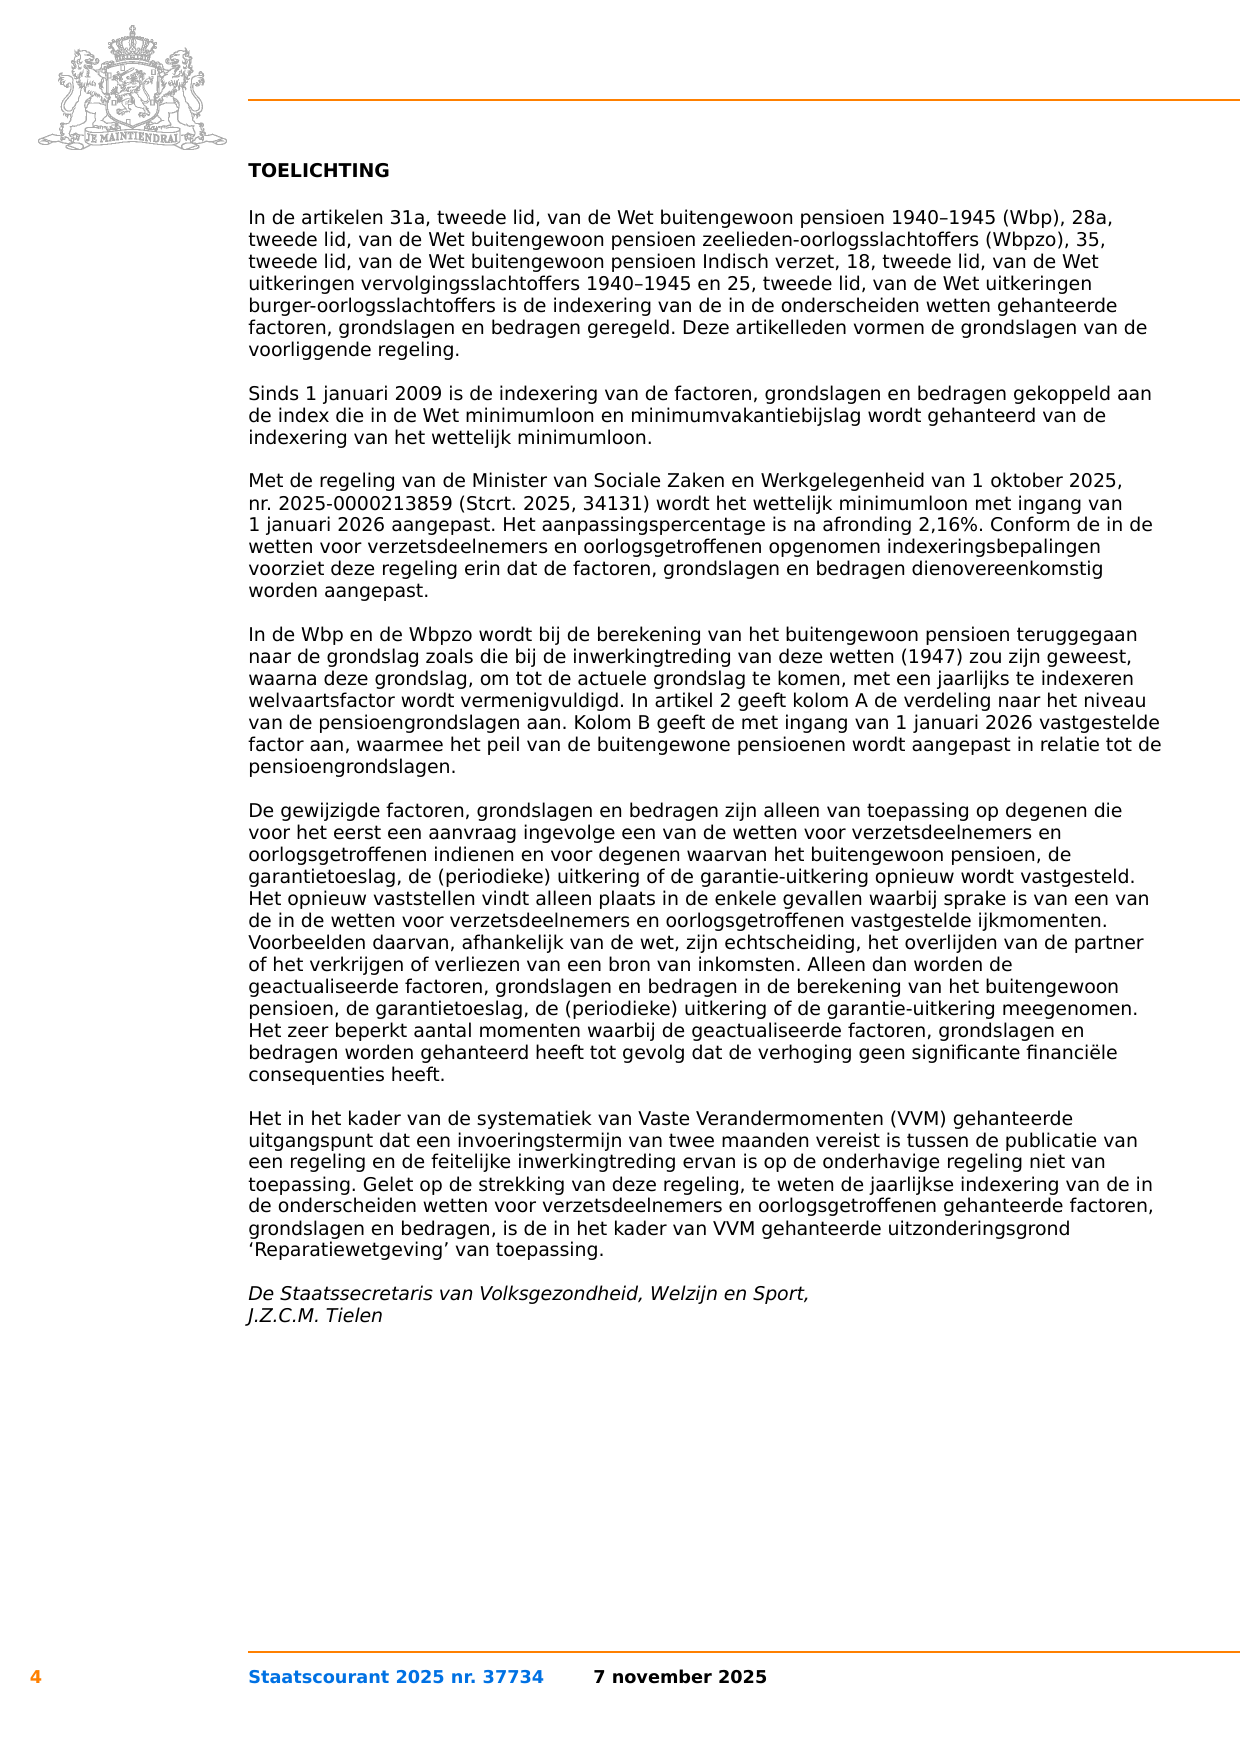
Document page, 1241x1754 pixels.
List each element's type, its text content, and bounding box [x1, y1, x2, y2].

text In de Wbp en de Wbpzo wordt bij de berekening van het buitengewoon pensioen teruggegaan naar de grondslag zoals die bij de inwerkingtreding van deze wetten (1947) zou zijn geweest, waarna deze grondslag, om tot de actuele grondslag te komen, met een jaarlijks te indexeren welvaartsfactor wordt vermenigvuldigd. In artikel 2 geeft kolom A de verdeling naar het niveau van de pensioengrondslagen aan. Kolom B geeft de met ingang van 1 januari 2026 vastgestelde factor aan, waarmee het peil van de buitengewone pensioenen wordt aangepast in relatie tot de pensioengrondslagen. [248, 624, 1163, 778]
subtitle TOELICHTING [248, 160, 1163, 182]
text Het in het kader van de systematiek van Vaste Verandermomenten (VVM) gehanteerde uitgangspunt dat een invoeringstermijn van twee maanden vereist is tussen de publicatie van een regeling en de feitelijke inwerkingtreding ervan is op de onderhavige regeling niet van toepassing. Gelet op de strekking van deze regeling, te weten de jaarlijkse indexering van de in de onderscheiden wetten voor verzetsdeelnemers en oorlogsgetroffenen gehanteerde factoren, grondslagen en bedragen, is de in het kader van VVM gehanteerde uitzonderingsgrond ‘Reparatiewetgeving’ van toepassing. [248, 1107, 1163, 1261]
text Met de regeling van de Minister van Sociale Zaken en Werkgelegenheid van 1 oktober 2025, nr. 2025-0000213859 (Stcrt. 2025, 34131) wordt het wettelijk minimumloon met ingang van 1 januari 2026 aangepast. Het aanpassingspercentage is na afronding 2,16%. Conform de in de wetten voor verzetsdeelnemers en oorlogsgetroffenen opgenomen indexeringsbepalingen voorziet deze regeling erin dat de factoren, grondslagen en bedragen dienovereenkomstig worden aangepast. [248, 470, 1163, 602]
text Sinds 1 januari 2009 is de indexering van de factoren, grondslagen en bedragen gekoppeld aan de index die in de Wet minimumloon en minimumvakantiebijslag wordt gehanteerd van de indexering van het wettelijk minimumloon. [248, 383, 1163, 448]
text In de artikelen 31a, tweede lid, van de Wet buitengewoon pensioen 1940–1945 (Wbp), 28a, tweede lid, van de Wet buitengewoon pensioen zeelieden-oorlogsslachtoffers (Wbpzo), 35, tweede lid, van de Wet buitengewoon pensioen Indisch verzet, 18, tweede lid, van de Wet uitkeringen vervolgingsslachtoffers 1940–1945 en 25, tweede lid, van de Wet uitkeringen burger-oorlogsslachtoffers is de indexering van de in de onderscheiden wetten gehanteerde factoren, grondslagen en bedragen geregeld. Deze artikelleden vormen de grondslagen van de voorliggende regeling. [248, 207, 1163, 361]
text De gewijzigde factoren, grondslagen en bedragen zijn alleen van toepassing op degenen die voor het eerst een aanvraag ingevolge een van de wetten voor verzetsdeelnemers en oorlogsgetroffenen indienen en voor degenen waarvan het buitengewoon pensioen, de garantietoeslag, de (periodieke) uitkering of de garantie-uitkering opnieuw wordt vastgesteld. Het opnieuw vaststellen vindt alleen plaats in de enkele gevallen waarbij sprake is van een van de in de wetten voor verzetsdeelnemers en oorlogsgetroffenen vastgestelde ijkmomenten. Voorbeelden daarvan, afhankelijk van de wet, zijn echtscheiding, het overlijden van de partner of het verkrijgen of verliezen van een bron van inkomsten. Alleen dan worden de geactualiseerde factoren, grondslagen en bedragen in de berekening van het buitengewoon pensioen, de garantietoeslag, de (periodieke) uitkering of de garantie-uitkering meegenomen. Het zeer beperkt aantal momenten waarbij de geactualiseerde factoren, grondslagen en bedragen worden gehanteerd heeft tot gevolg dat de verhoging geen significante financiële consequenties heeft. [248, 800, 1163, 1086]
picture [38, 25, 227, 150]
text De Staatssecretaris van Volksgezondheid, Welzijn en Sport, J.Z.C.M. Tielen [248, 1283, 1163, 1327]
